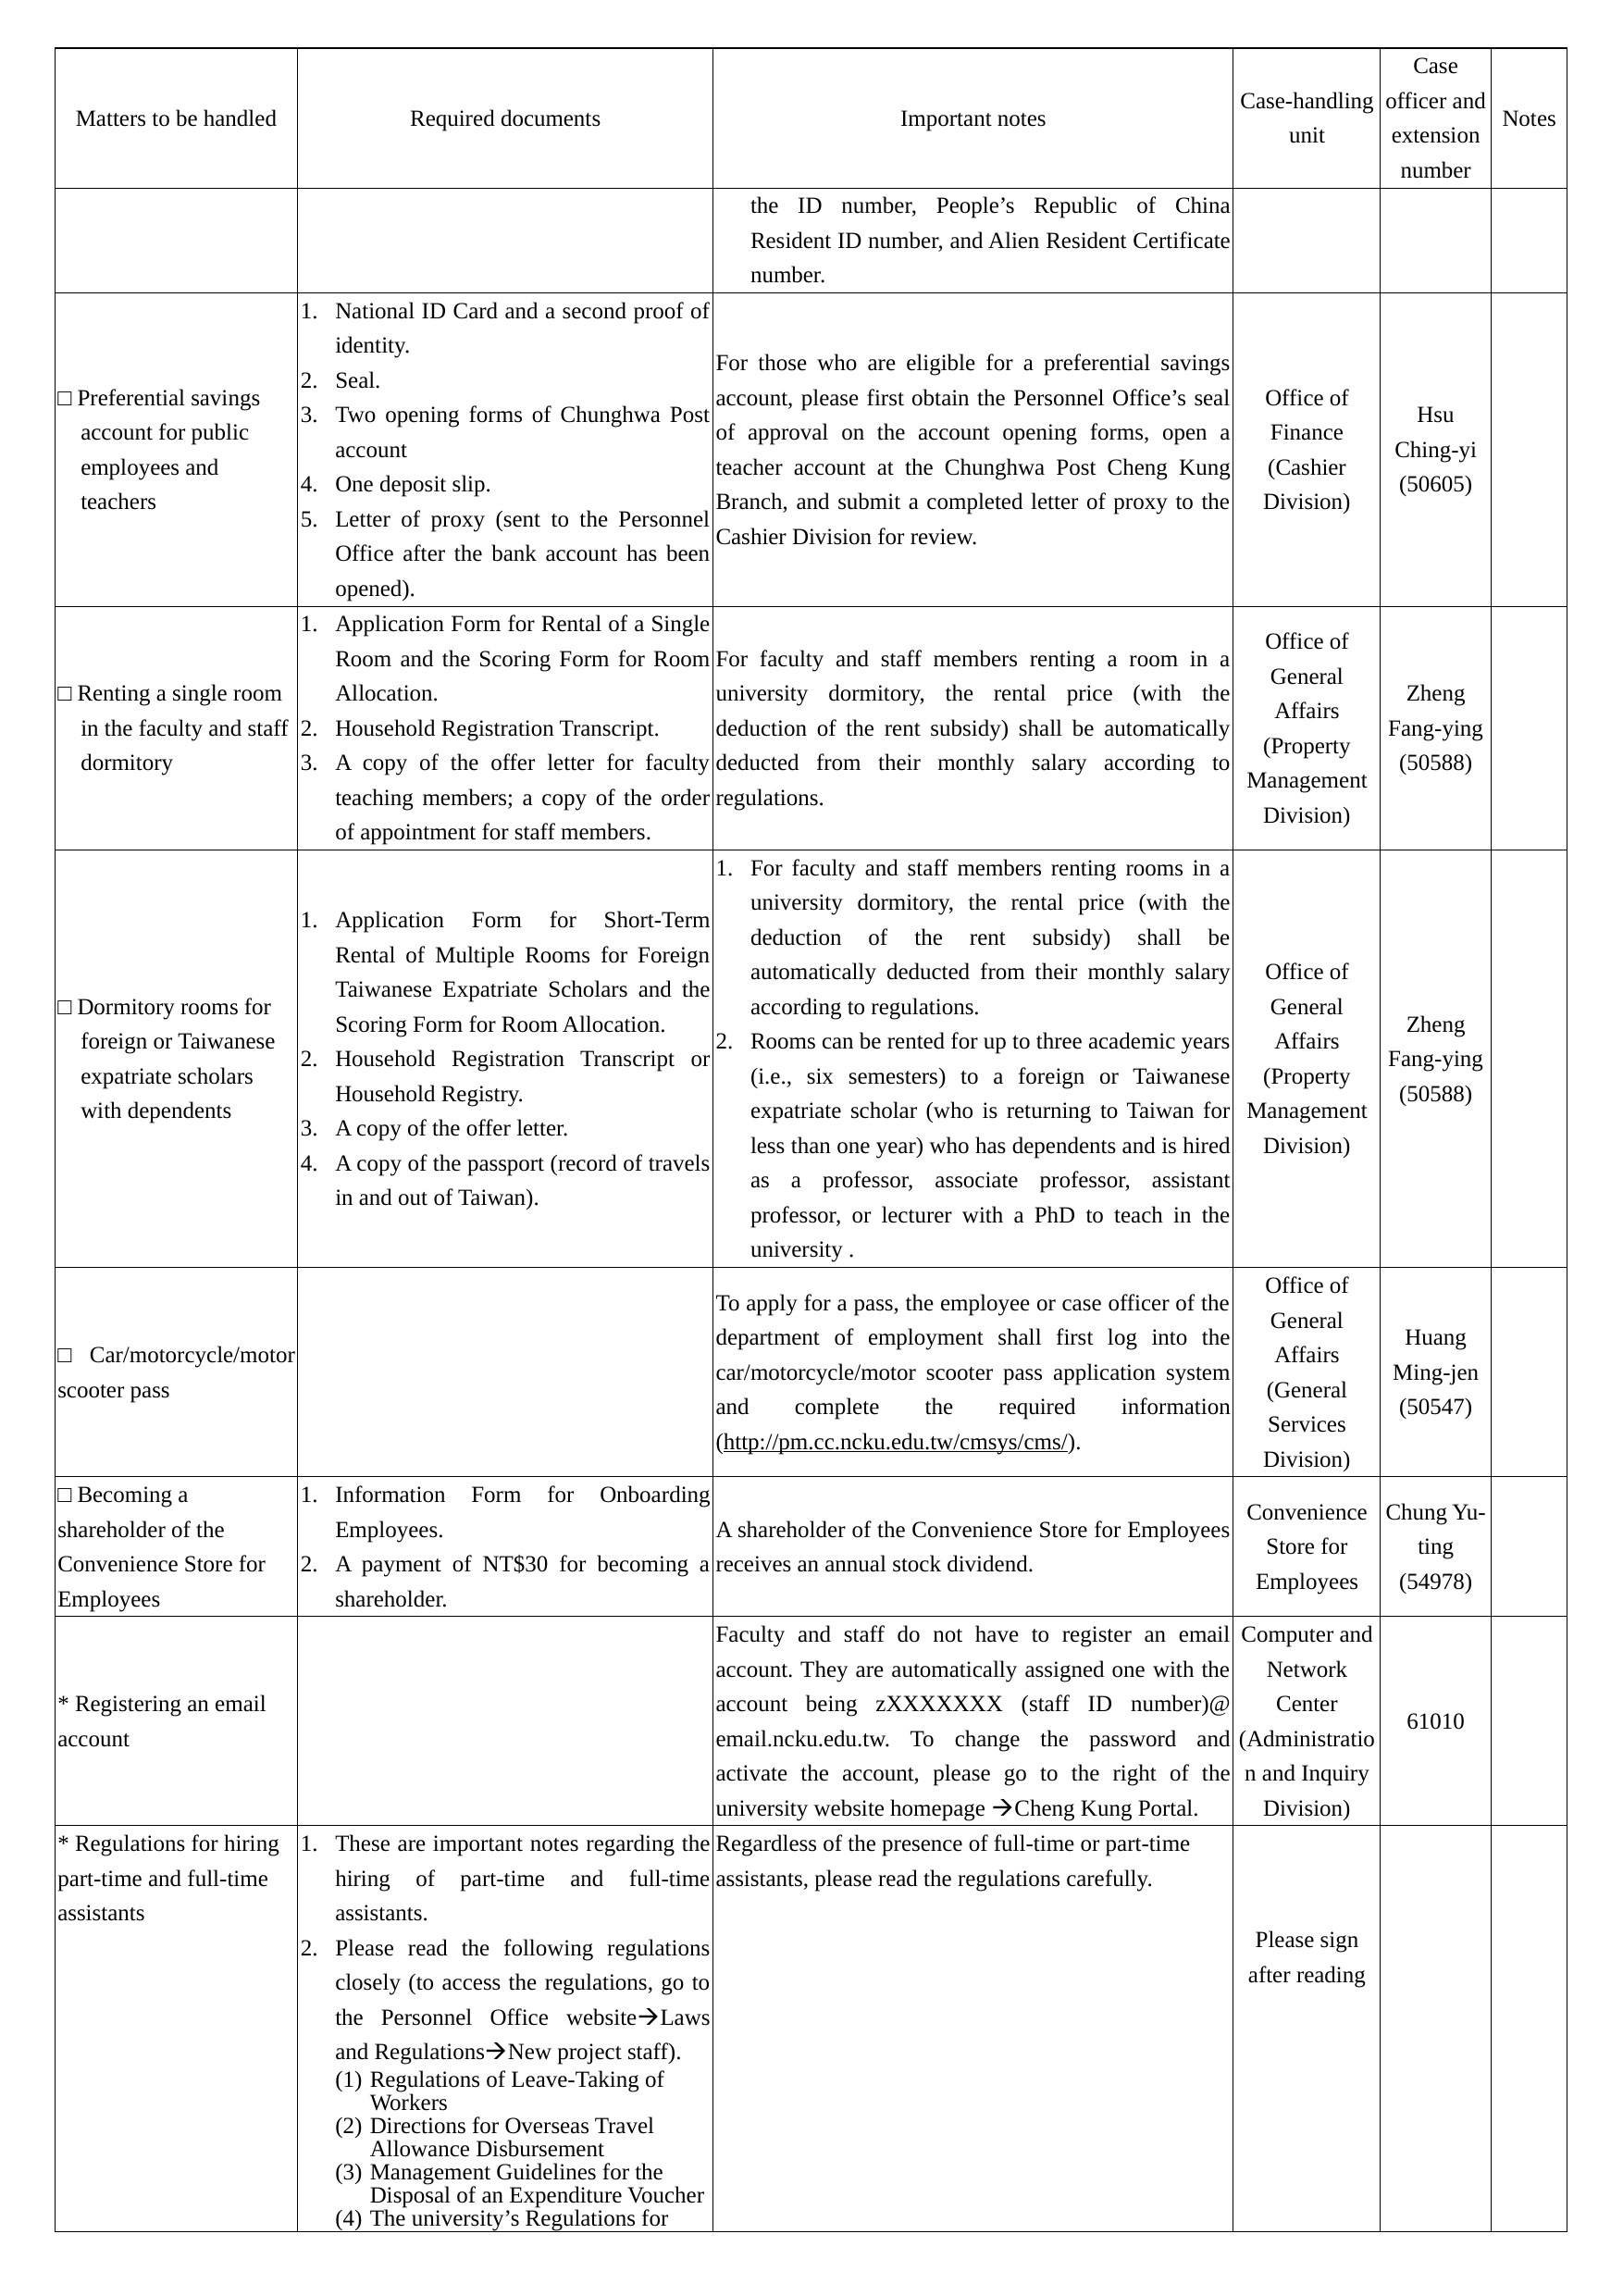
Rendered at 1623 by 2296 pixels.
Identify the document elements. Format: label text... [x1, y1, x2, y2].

table_cell To apply for a pass, the employee or case officer of the department of employment shall first log into the car/motorcycle/motor scooter pass application system and complete the required information (http://pm.cc.ncku.edu.tw/cmsys/cms/). [713, 1268, 1233, 1476]
table_cell Office of General Affairs (Property Management Division) [1233, 607, 1380, 850]
table_cell Convenience Store for Employees [1233, 1477, 1380, 1616]
table_cell [1492, 293, 1567, 605]
table_cell [1492, 1826, 1567, 2231]
table_cell [1381, 1826, 1491, 2231]
table_cell □ Preferential savings account for public employees and teachers [56, 293, 297, 605]
table_header Case-handling unit [1233, 49, 1380, 187]
table_cell [1492, 189, 1567, 292]
table_header Case officer and extension number [1381, 49, 1491, 187]
table_cell □ Car/motorcycle/motor scooter pass [56, 1268, 297, 1476]
table_cell Office of General Affairs (General Services Division) [1233, 1268, 1380, 1476]
table_cell Please sign after reading [1233, 1826, 1380, 2231]
table_cell Office of Finance (Cashier Division) [1233, 293, 1380, 605]
table_cell [298, 189, 712, 292]
table_cell Application Form for Short-Term Rental of Multiple Rooms for Foreign Taiwanese Expatriate Scholars and the Scoring Form for Room Allocation. Household Registration Transcript or Household Registry. A copy of the offer letter. A copy of the passport (record of travels in and out of Taiwan). [298, 850, 712, 1267]
table_cell [298, 1617, 712, 1825]
table_cell Zheng Fang-ying (50588) [1381, 850, 1491, 1267]
table_cell Office of General Affairs (Property Management Division) [1233, 850, 1380, 1267]
table_cell For faculty and staff members renting rooms in a university dormitory, the rental price (with the deduction of the rent subsidy) shall be automatically deducted from their monthly salary according to regulations. Rooms can be rented for up to three academic years (i.e., six semesters) to a foreign or Taiwanese expatriate scholar (who is returning to Taiwan for less than one year) who has dependents and is hired as a professor, associate professor, assistant professor, or lecturer with a PhD to teach in the university . [713, 850, 1233, 1267]
table_cell Information Form for Onboarding Employees. A payment of NT$30 for becoming a shareholder. [298, 1477, 712, 1616]
table_cell National ID Card and a second proof of identity. Seal. Two opening forms of Chunghwa Post account One deposit slip. Letter of proxy (sent to the Personnel Office after the bank account has been opened). [298, 293, 712, 605]
table_cell [1492, 1268, 1567, 1476]
table_cell For faculty and staff members renting a room in a university dormitory, the rental price (with the deduction of the rent subsidy) shall be automatically deducted from their monthly salary according to regulations. [713, 607, 1233, 850]
table_header Matters to be handled [56, 49, 297, 187]
table_cell □ Renting a single room in the faculty and staff dormitory [56, 607, 297, 850]
table_cell Zheng Fang-ying (50588) [1381, 607, 1491, 850]
table_cell Application Form for Rental of a Single Room and the Scoring Form for Room Allocation. Household Registration Transcript. A copy of the offer letter for faculty teaching members; a copy of the order of appointment for staff members. [298, 607, 712, 850]
table_cell * Regulations for hiring part-time and full-time assistants [56, 1826, 297, 2231]
table_cell Computer and Network Center (Administration and Inquiry Division) [1233, 1617, 1380, 1825]
table_cell Hsu Ching-yi (50605) [1381, 293, 1491, 605]
table_header Notes [1492, 49, 1567, 187]
table_cell [1492, 1617, 1567, 1825]
table_cell A shareholder of the Convenience Store for Employees receives an annual stock dividend. [713, 1477, 1233, 1616]
table_cell * Registering an email account [56, 1617, 297, 1825]
table_header Important notes [713, 49, 1233, 187]
table_header Required documents [298, 49, 712, 187]
table_cell [298, 1268, 712, 1476]
table_cell [1492, 607, 1567, 850]
table_cell □ Dormitory rooms for foreign or Taiwanese expatriate scholars with dependents [56, 850, 297, 1267]
table_cell Faculty and staff do not have to register an email account. They are automatically assigned one with the account being zXXXXXXX (staff ID number)@ email.ncku.edu.tw. To change the password and activate the account, please go to the right of the university website homepage Cheng Kung Portal. [713, 1617, 1233, 1825]
table_cell [1492, 850, 1567, 1267]
table_cell [1233, 189, 1380, 292]
table_cell 61010 [1381, 1617, 1491, 1825]
table_cell □ Becoming a shareholder of the Convenience Store for Employees [56, 1477, 297, 1616]
table_cell For those who are eligible for a preferential savings account, please first obtain the Personnel Office’s seal of approval on the account opening forms, open a teacher account at the Chunghwa Post Cheng Kung Branch, and submit a completed letter of proxy to the Cashier Division for review. [713, 293, 1233, 605]
table_cell [1492, 1477, 1567, 1616]
table_cell [1381, 189, 1491, 292]
table_cell [56, 189, 297, 292]
table_cell Regardless of the presence of full-time or part-time assistants, please read the regulations carefully. [713, 1826, 1233, 2231]
table_cell the ID number, People’s Republic of China Resident ID number, and Alien Resident Certificate number. [713, 189, 1233, 292]
table_cell Chung Yu-ting (54978) [1381, 1477, 1491, 1616]
table_cell These are important notes regarding the hiring of part-time and full-time assistants. Please read the following regulations closely (to access the regulations, go to the Personnel Office websiteLaws and RegulationsNew project staff). Regulations of Leave-Taking of Workers Directions for Overseas Travel Allowance Disbursement Management Guidelines for the Disposal of an Expenditure Voucher The university’s Regulations for Temporary Employees Implementation guidelines and contract for temporary project staff hired using university endowment funds Guidelines for Projects Funded by the Ministry of Science and Technology, Administrative Yuan (R.O.C.), and Instructions on Project Assistant Recruitment Project Implementation Reminders for University Teachers [298, 1826, 712, 2231]
table_cell Huang Ming-jen (50547) [1381, 1268, 1491, 1476]
